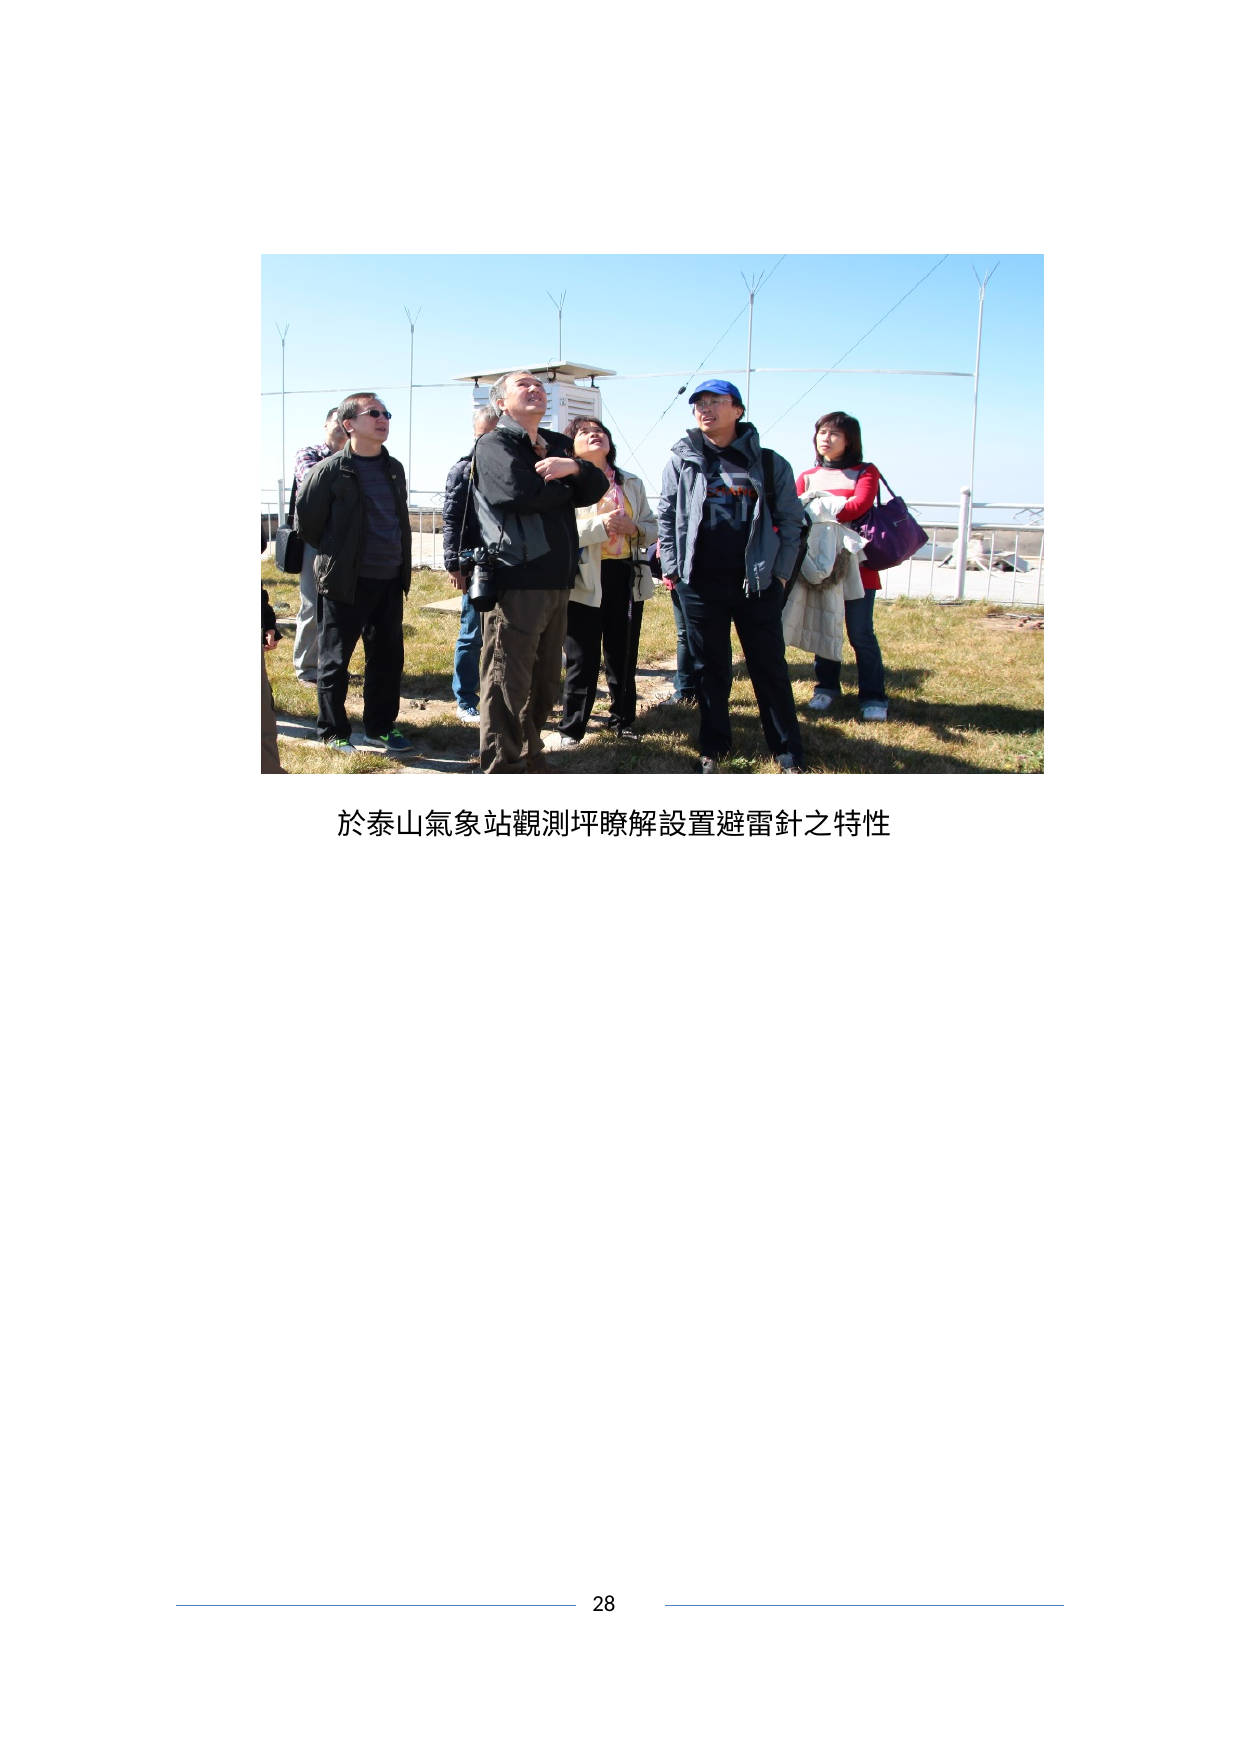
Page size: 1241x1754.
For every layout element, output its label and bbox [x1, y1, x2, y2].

picture [261, 254, 1044, 774]
